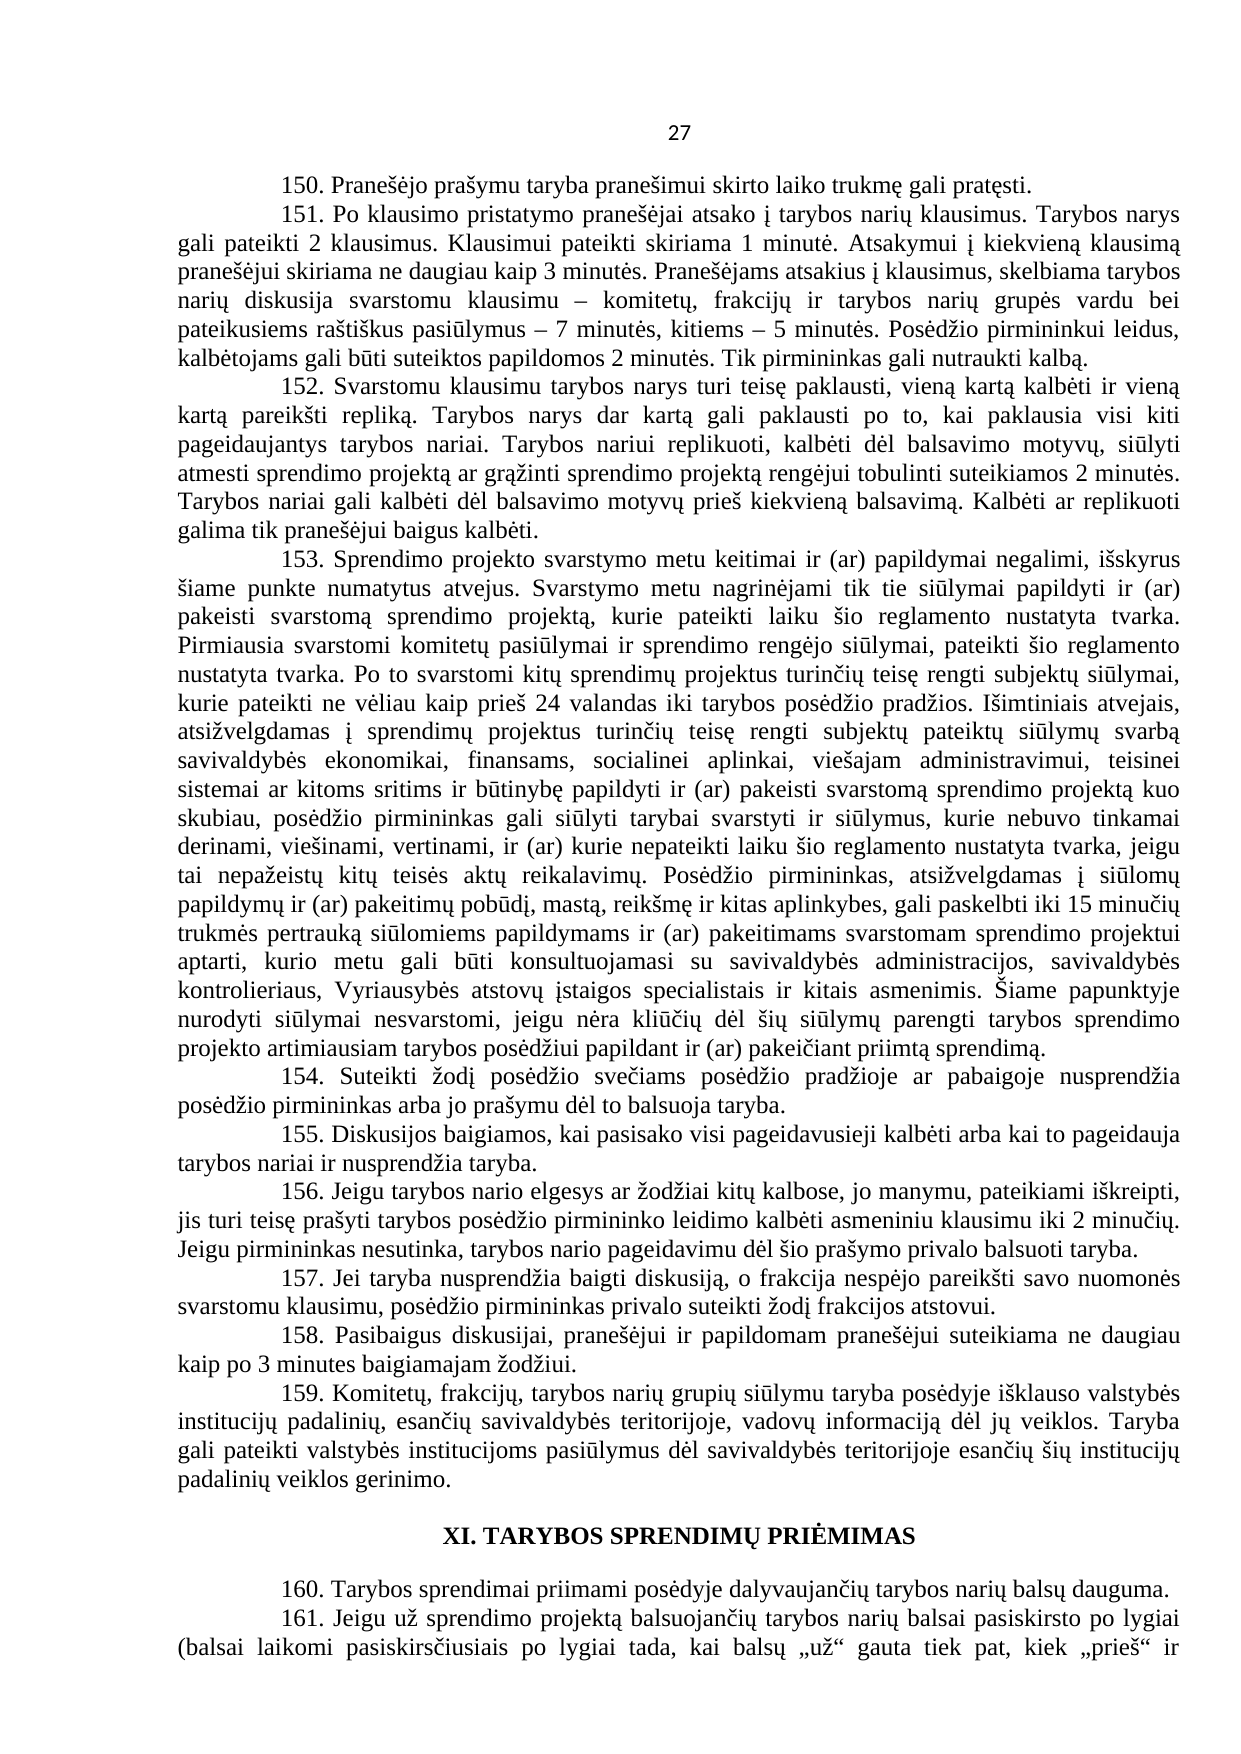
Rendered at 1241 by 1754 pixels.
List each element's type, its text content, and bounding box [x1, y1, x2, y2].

text 153. Sprendimo projekto svarstymo metu keitimai ir (ar) papildymai negalimi, išskyrus šiame punkte numatytus atvejus. Svarstymo metu nagrinėjami tik tie siūlymai papildyti ir (ar) pakeisti svarstomą sprendimo projektą, kurie pateikti laiku šio reglamento nustatyta tvarka. Pirmiausia svarstomi komitetų pasiūlymai ir sprendimo rengėjo siūlymai, pateikti šio reglamento nustatyta tvarka. Po to svarstomi kitų sprendimų projektus turinčių teisę rengti subjektų siūlymai, kurie pateikti ne vėliau kaip prieš 24 valandas iki tarybos posėdžio pradžios. Išimtiniais atvejais, atsižvelgdamas į sprendimų projektus turinčių teisę rengti subjektų pateiktų siūlymų svarbą savivaldybės ekonomikai, finansams, socialinei aplinkai, viešajam administravimui, teisinei sistemai ar kitoms sritims ir būtinybę papildyti ir (ar) pakeisti svarstomą sprendimo projektą kuo skubiau, posėdžio pirmininkas gali siūlyti tarybai svarstyti ir siūlymus, kurie nebuvo tinkamai derinami, viešinami, vertinami, ir (ar) kurie nepateikti laiku šio reglamento nustatyta tvarka, jeigu tai nepažeistų kitų teisės aktų reikalavimų. Posėdžio pirmininkas, atsižvelgdamas į siūlomų papildymų ir (ar) pakeitimų pobūdį, mastą, reikšmę ir kitas aplinkybes, gali paskelbti iki 15 minučių trukmės pertrauką siūlomiems papildymams ir (ar) pakeitimams svarstomam sprendimo projektui aptarti, kurio metu gali būti konsultuojamasi su savivaldybės administracijos, savivaldybės kontrolieriaus, Vyriausybės atstovų įstaigos specialistais ir kitais asmenimis. Šiame papunktyje nurodyti siūlymai nesvarstomi, jeigu nėra kliūčių dėl šių siūlymų parengti tarybos sprendimo projekto artimiausiam tarybos posėdžiui papildant ir (ar) pakeičiant priimtą sprendimą. [177, 544, 1181, 1061]
text 152. Svarstomu klausimu tarybos narys turi teisę paklausti, vieną kartą kalbėti ir vieną kartą pareikšti repliką. Tarybos narys dar kartą gali paklausti po to, kai paklausia visi kiti pageidaujantys tarybos nariai. Tarybos nariui replikuoti, kalbėti dėl balsavimo motyvų, siūlyti atmesti sprendimo projektą ar grąžinti sprendimo projektą rengėjui tobulinti suteikiamos 2 minutės. Tarybos nariai gali kalbėti dėl balsavimo motyvų prieš kiekvieną balsavimą. Kalbėti ar replikuoti galima tik pranešėjui baigus kalbėti. [177, 371, 1181, 544]
text 158. Pasibaigus diskusijai, pranešėjui ir papildomam pranešėjui suteikiama ne daugiau kaip po 3 minutes baigiamajam žodžiui. [177, 1320, 1181, 1378]
text 159. Komitetų, frakcijų, tarybos narių grupių siūlymu taryba posėdyje išklauso valstybės institucijų padalinių, esančių savivaldybės teritorijoje, vadovų informaciją dėl jų veiklos. Taryba gali pateikti valstybės institucijoms pasiūlymus dėl savivaldybės teritorijoje esančių šių institucijų padalinių veiklos gerinimo. [177, 1378, 1181, 1493]
text 156. Jeigu tarybos nario elgesys ar žodžiai kitų kalbose, jo manymu, pateikiami iškreipti, jis turi teisę prašyti tarybos posėdžio pirmininko leidimo kalbėti asmeniniu klausimu iki 2 minučių. Jeigu pirmininkas nesutinka, tarybos nario pageidavimu dėl šio prašymo privalo balsuoti taryba. [177, 1176, 1181, 1263]
text 154. Suteikti žodį posėdžio svečiams posėdžio pradžioje ar pabaigoje nusprendžia posėdžio pirmininkas arba jo prašymu dėl to balsuoja taryba. [177, 1061, 1181, 1119]
text 161. Jeigu už sprendimo projektą balsuojančių tarybos narių balsai pasiskirsto po lygiai (balsai laikomi pasiskirsčiusiais po lygiai tada, kai balsų „už“ gauta tiek pat, kiek „prieš“ ir [177, 1603, 1181, 1661]
text 160. Tarybos sprendimai priimami posėdyje dalyvaujančių tarybos narių balsų dauguma. [177, 1574, 1181, 1603]
text XI. TARYBOS SPRENDIMŲ PRIĖMIMAS [177, 1521, 1181, 1550]
text 155. Diskusijos baigiamos, kai pasisako visi pageidavusieji kalbėti arba kai to pageidauja tarybos nariai ir nusprendžia taryba. [177, 1119, 1181, 1176]
text 151. Po klausimo pristatymo pranešėjai atsako į tarybos narių klausimus. Tarybos narys gali pateikti 2 klausimus. Klausimui pateikti skiriama 1 minutė. Atsakymui į kiekvieną klausimą pranešėjui skiriama ne daugiau kaip 3 minutės. Pranešėjams atsakius į klausimus, skelbiama tarybos narių diskusija svarstomu klausimu – komitetų, frakcijų ir tarybos narių grupės vardu bei pateikusiems raštiškus pasiūlymus – 7 minutės, kitiems – 5 minutės. Posėdžio pirmininkui leidus, kalbėtojams gali būti suteiktos papildomos 2 minutės. Tik pirmininkas gali nutraukti kalbą. [177, 199, 1181, 371]
text 150. Pranešėjo prašymu taryba pranešimui skirto laiko trukmę gali pratęsti. [177, 170, 1181, 199]
text 157. Jei taryba nusprendžia baigti diskusiją, o frakcija nespėjo pareikšti savo nuomonės svarstomu klausimu, posėdžio pirmininkas privalo suteikti žodį frakcijos atstovui. [177, 1263, 1181, 1320]
